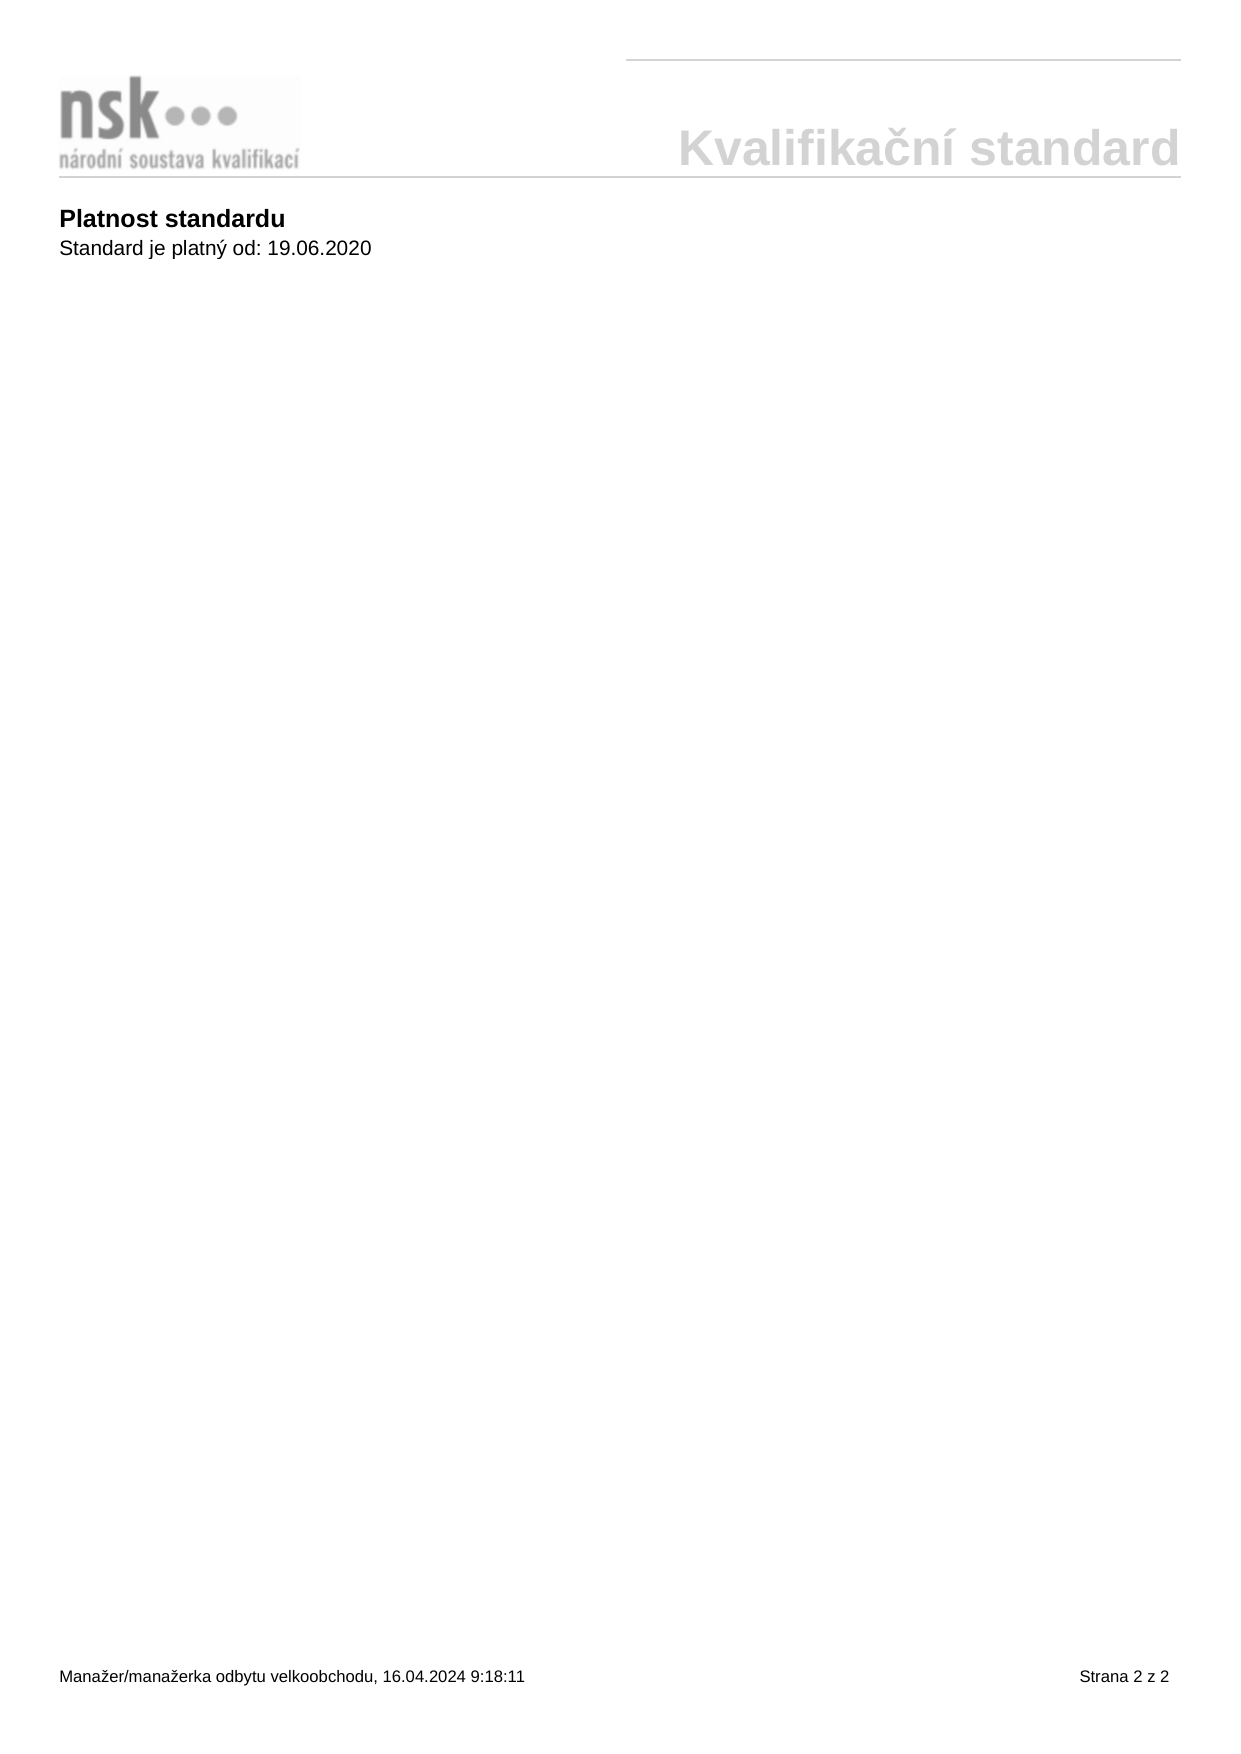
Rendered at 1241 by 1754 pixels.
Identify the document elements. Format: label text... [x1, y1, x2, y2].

table_cell [1169, 194, 1181, 200]
table_cell Standard je platný od: 19.06.2020 [59, 236, 1181, 259]
table_cell [862, 259, 1093, 559]
table_cell [1093, 859, 1169, 1159]
table_cell [59, 194, 483, 200]
table_cell [620, 1159, 626, 1409]
table_cell [1169, 859, 1181, 1159]
table_cell [862, 194, 1093, 200]
table_cell Strana 2 z 2 [862, 1658, 1169, 1694]
table_cell Kvalifikační standard [626, 61, 1181, 176]
table_cell [1093, 259, 1169, 559]
table_cell [626, 559, 862, 859]
table_cell [484, 259, 620, 559]
table_cell [59, 259, 483, 559]
picture [58, 59, 621, 171]
table_cell [626, 194, 862, 200]
table_cell [1093, 194, 1169, 200]
table_cell [862, 1159, 1093, 1409]
table_cell [620, 859, 626, 1159]
table_cell [1169, 1409, 1181, 1658]
table_cell [484, 1159, 620, 1409]
table_cell [626, 1409, 862, 1658]
table_cell [484, 559, 620, 859]
table_cell [59, 559, 483, 859]
table_cell [1093, 559, 1169, 859]
table_cell [620, 1409, 626, 1658]
table_cell [1093, 1409, 1169, 1658]
table_cell [621, 59, 626, 170]
table_cell [862, 1409, 1093, 1658]
table_cell [484, 171, 620, 176]
table_cell [620, 559, 626, 859]
table_cell [484, 194, 620, 200]
table_cell [626, 859, 862, 1159]
table_cell [59, 1409, 483, 1658]
table_cell [1169, 1658, 1181, 1694]
table_cell [1169, 1159, 1181, 1409]
table_cell [59, 859, 483, 1159]
table_cell [1169, 259, 1181, 559]
table_cell [626, 259, 862, 559]
table_cell [620, 259, 626, 559]
table_cell [626, 1159, 862, 1409]
table_cell [59, 1159, 483, 1409]
table_cell [484, 1409, 620, 1658]
table_cell [484, 859, 620, 1159]
table_cell [59, 171, 483, 176]
table_cell [862, 559, 1093, 859]
table_cell [862, 859, 1093, 1159]
table_cell [59, 178, 1181, 194]
table_cell Manažer/manažerka odbytu velkoobchodu, 16.04.2024 9:18:11 [59, 1658, 862, 1694]
table_cell [1169, 559, 1181, 859]
table_cell [1093, 1159, 1169, 1409]
table_cell Platnost standardu [59, 200, 1181, 236]
